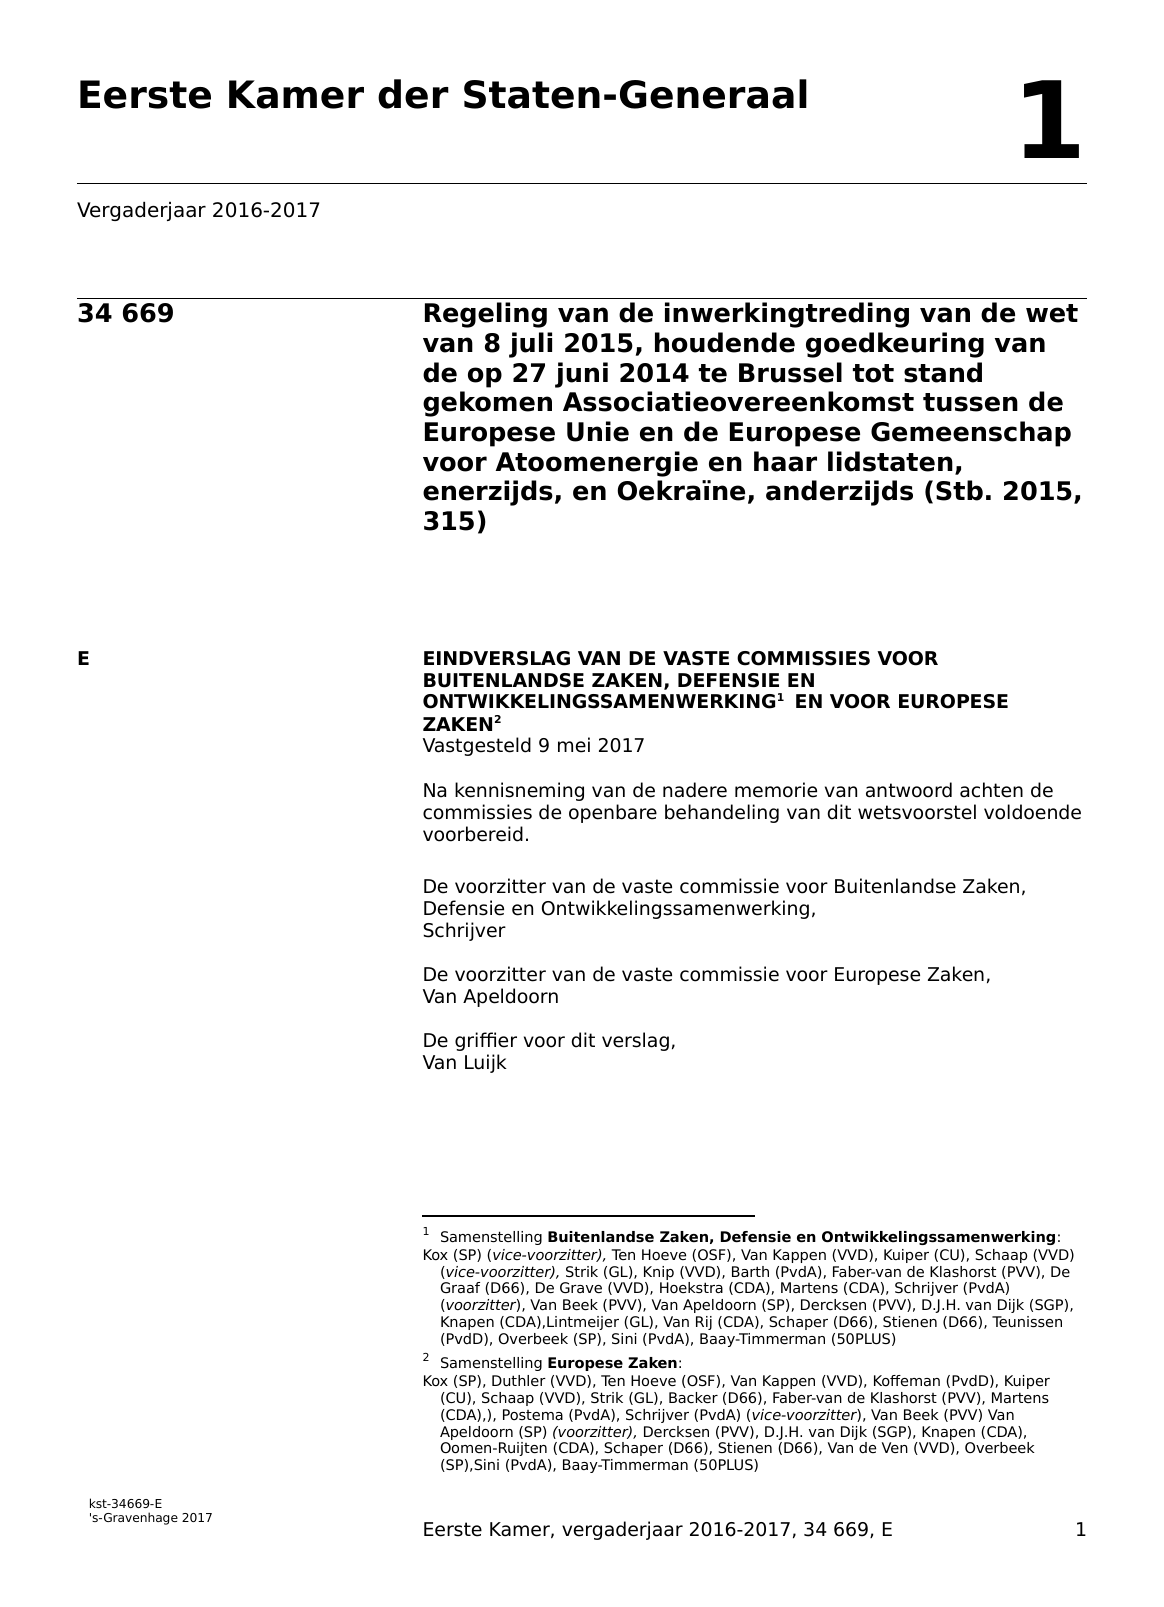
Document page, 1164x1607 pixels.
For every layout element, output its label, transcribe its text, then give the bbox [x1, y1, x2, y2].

text De griffier voor dit verslag, Van Luijk [422, 1030, 1087, 1074]
text kst-34669-E [88, 1497, 323, 1511]
text Samenstelling Buitenlandse Zaken, Defensie en Ontwikkelingssamenwerking: [422, 1225, 1087, 1247]
text Kox (SP), Duthler (VVD), Ten Hoeve (OSF), Van Kappen (VVD), Koffeman (PvdD), Kuiper (CU), Schaap (VVD), Strik (GL), Backer (D66), Faber-van de Klashorst (PVV), Martens (CDA),), Postema (PvdA), Schrijver (PvdA) (vice-voorzitter), Van Beek (PVV) Van Apeldoorn (SP) (voorzitter), Dercksen (PVV), D.J.H. van Dijk (SGP), Knapen (CDA), Oomen-Ruijten (CDA), Schaper (D66), Stienen (D66), Van de Ven (VVD), Overbeek (SP),Sini (PvdA), Baay-Timmerman (50PLUS) [422, 1373, 1087, 1474]
text De voorzitter van de vaste commissie voor Buitenlandse Zaken, Defensie en Ontwikkelingssamenwerking, Schrijver [422, 876, 1087, 941]
text Samenstelling Europese Zaken: [422, 1351, 1087, 1373]
text Vastgesteld 9 mei 2017 [422, 735, 1087, 757]
subtitle E EINDVERSLAG VAN DE VASTE COMMISSIES VOOR BUITENLANDSE ZAKEN, DEFENSIE EN ONTWIKKELINGSSAMENWERKING EN VOOR EUROPESE ZAKEN [77, 647, 1087, 735]
table_header Eerste Kamer der Staten-Generaal [77, 59, 886, 183]
table_header 1 [886, 59, 1087, 183]
subtitle 34 669 Regeling van de inwerkingtreding van de wet van 8 juli 2015, houdende goedkeuring van de op 27 juni 2014 te Brussel tot stand gekomen Associatieovereenkomst tussen de Europese Unie en de Europese Gemeenschap voor Atoomenergie en haar lidstaten, enerzijds, en Oekraïne, anderzijds (Stb. 2015, 315) [77, 299, 1087, 536]
text 's-Gravenhage 2017 [88, 1511, 323, 1525]
text Na kennisneming van de nadere memorie van antwoord achten de commissies de openbare behandeling van dit wetsvoorstel voldoende voorbereid. [422, 779, 1087, 846]
table_cell Vergaderjaar 2016-2017 [77, 184, 1087, 298]
text De voorzitter van de vaste commissie voor Europese Zaken, Van Apeldoorn [422, 964, 1087, 1008]
text Kox (SP) (vice-voorzitter), Ten Hoeve (OSF), Van Kappen (VVD), Kuiper (CU), Schaap (VVD) (vice-voorzitter), Strik (GL), Knip (VVD), Barth (PvdA), Faber-van de Klashorst (PVV), De Graaf (D66), De Grave (VVD), Hoekstra (CDA), Martens (CDA), Schrijver (PvdA) (voorzitter), Van Beek (PVV), Van Apeldoorn (SP), Dercksen (PVV), D.J.H. van Dijk (SGP), Knapen (CDA),Lintmeijer (GL), Van Rij (CDA), Schaper (D66), Stienen (D66), Teunissen (PvdD), Overbeek (SP), Sini (PvdA), Baay-Timmerman (50PLUS) [422, 1247, 1087, 1348]
